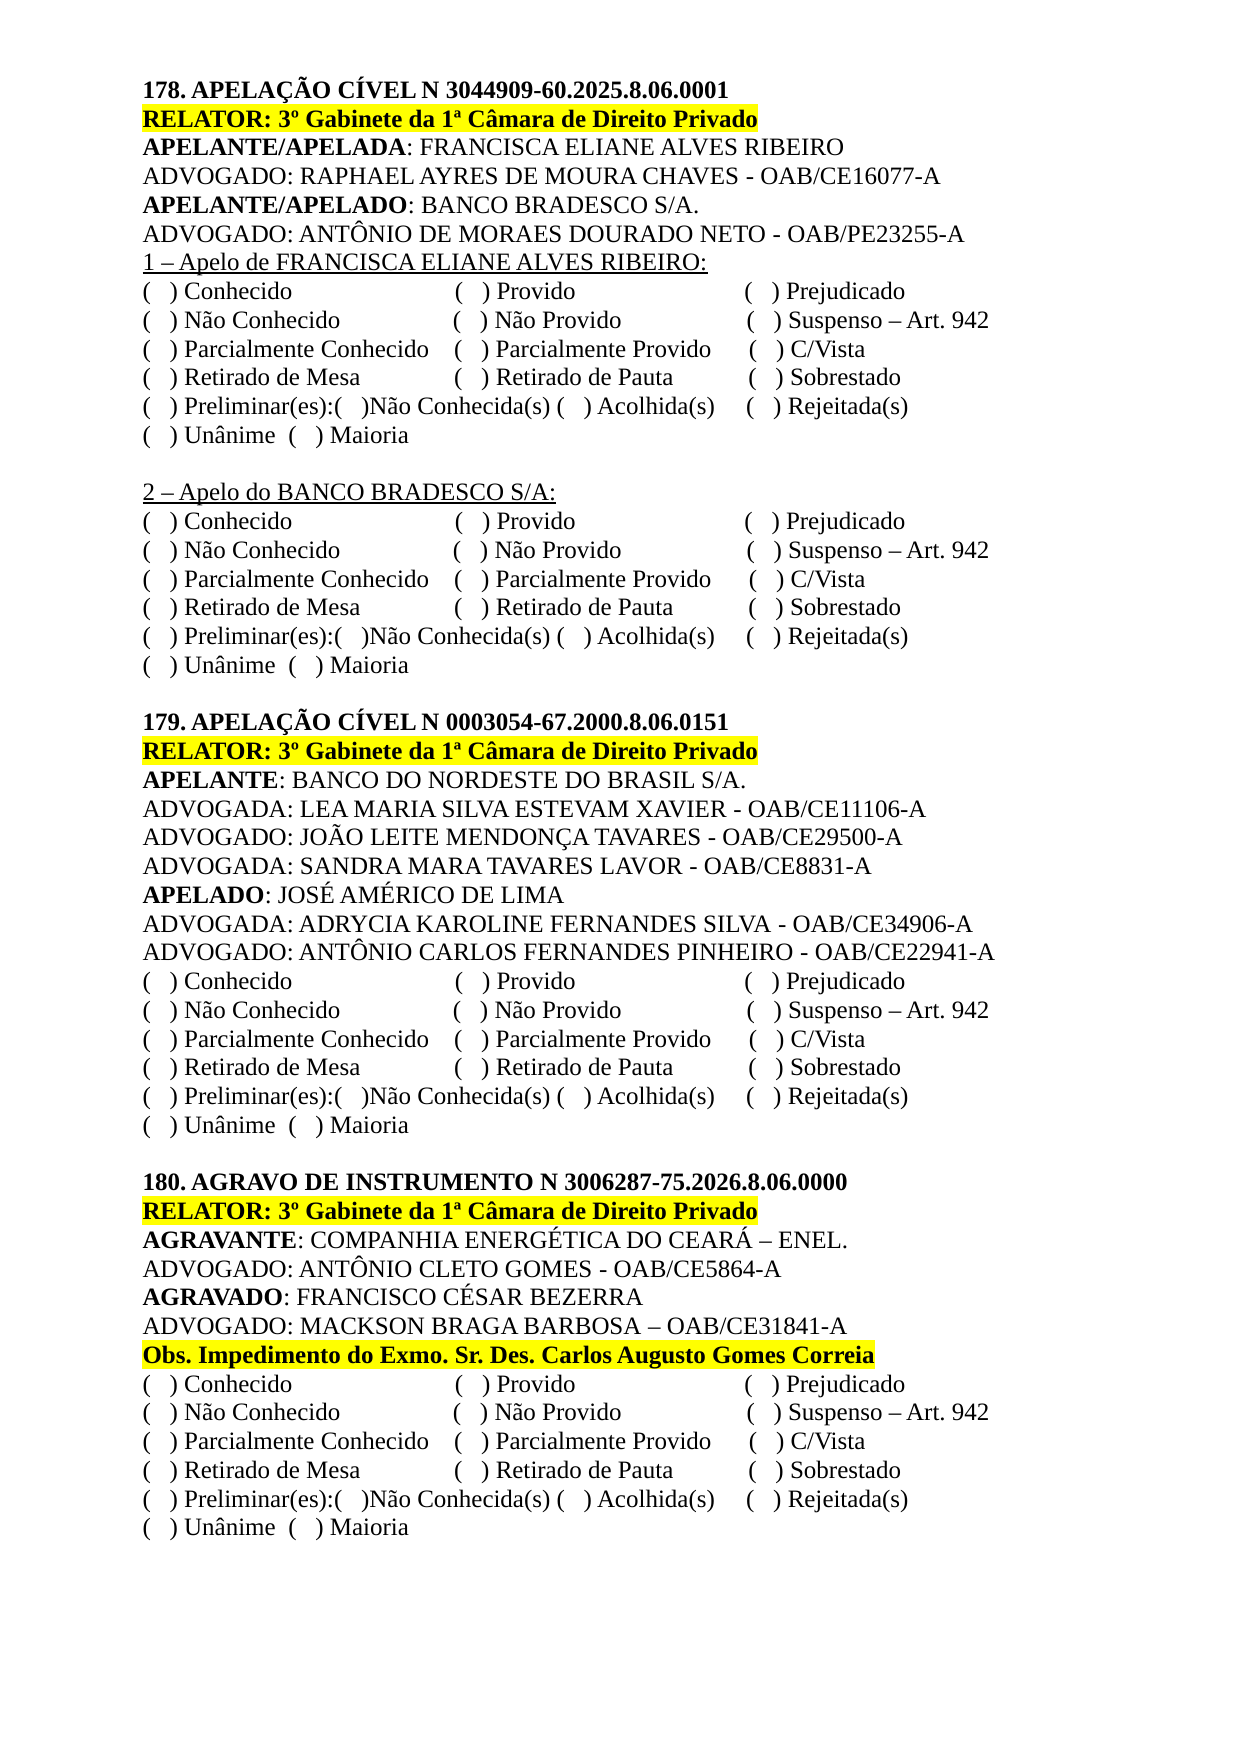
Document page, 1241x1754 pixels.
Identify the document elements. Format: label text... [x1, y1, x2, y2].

text ( ) Unânime ( ) Maioria [142, 1512, 1141, 1599]
text ( ) Retirado de Mesa ( ) Retirado de Pauta ( ) Sobrestado [142, 592, 1158, 621]
text ( ) Parcialmente Conhecido ( ) Parcialmente Provido ( ) C/Vista [142, 1426, 1158, 1455]
text ( ) Preliminar(es):( )Não Conhecida(s) ( ) Acolhida(s) ( ) Rejeitada(s) [142, 1081, 1158, 1110]
text 2 – Apelo do BANCO BRADESCO S/A: [142, 477, 1141, 506]
text ( ) Unânime ( ) Maioria 180. AGRAVO DE INSTRUMENTO N 3006287-75.2026.8.06.0000 RELATOR: 3º Gabinete da 1ª Câmara de Direito Privado AGRAVANTE: COMPANHIA ENERGÉTICA DO CEARÁ – ENEL. ADVOGADO: ANTÔNIO CLETO GOMES - OAB/CE5864-A AGRAVADO: FRANCISCO CÉSAR BEZERRA ADVOGADO: MACKSON BRAGA BARBOSA – OAB/CE31841-A [142, 1110, 1141, 1340]
text ( ) Retirado de Mesa ( ) Retirado de Pauta ( ) Sobrestado [142, 1455, 1158, 1484]
text ( ) Não Conhecido ( ) Não Provido ( ) Suspenso – Art. 942 [142, 995, 1158, 1024]
text ( ) Preliminar(es):( )Não Conhecida(s) ( ) Acolhida(s) ( ) Rejeitada(s) [142, 391, 1158, 420]
text Obs. Impedimento do Exmo. Sr. Des. Carlos Augusto Gomes Correia ( ) Conhecido ( ) Provido ( ) Prejudicado [142, 1340, 1141, 1397]
text ( ) Parcialmente Conhecido ( ) Parcialmente Provido ( ) C/Vista [142, 334, 1158, 362]
text ( ) Unânime ( ) Maioria [142, 420, 1141, 477]
text ( ) Retirado de Mesa ( ) Retirado de Pauta ( ) Sobrestado [142, 362, 1158, 391]
text ( ) Parcialmente Conhecido ( ) Parcialmente Provido ( ) C/Vista [142, 564, 1158, 592]
text ( ) Conhecido ( ) Provido ( ) Prejudicado [142, 506, 1141, 535]
text ( ) Preliminar(es):( )Não Conhecida(s) ( ) Acolhida(s) ( ) Rejeitada(s) [142, 621, 1158, 650]
text ( ) Não Conhecido ( ) Não Provido ( ) Suspenso – Art. 942 [142, 305, 1158, 334]
text ( ) Unânime ( ) Maioria 179. APELAÇÃO CÍVEL N 0003054-67.2000.8.06.0151 RELATOR: 3º Gabinete da 1ª Câmara de Direito Privado APELANTE: BANCO DO NORDESTE DO BRASIL S/A. ADVOGADA: LEA MARIA SILVA ESTEVAM XAVIER - OAB/CE11106-A ADVOGADO: JOÃO LEITE MENDONÇA TAVARES - OAB/CE29500-A ADVOGADA: SANDRA MARA TAVARES LAVOR - OAB/CE8831-A APELADO: JOSÉ AMÉRICO DE LIMA ADVOGADA: ADRYCIA KAROLINE FERNANDES SILVA - OAB/CE34906-A ADVOGADO: ANTÔNIO CARLOS FERNANDES PINHEIRO - OAB/CE22941-A ( ) Conhecido ( ) Provido ( ) Prejudicado [142, 650, 1141, 995]
text ( ) Retirado de Mesa ( ) Retirado de Pauta ( ) Sobrestado [142, 1052, 1158, 1081]
text 178. APELAÇÃO CÍVEL N 3044909-60.2025.8.06.0001 RELATOR: 3º Gabinete da 1ª Câmara de Direito Privado APELANTE/APELADA: FRANCISCA ELIANE ALVES RIBEIRO ADVOGADO: RAPHAEL AYRES DE MOURA CHAVES - OAB/CE16077-A APELANTE/APELADO: BANCO BRADESCO S/A. ADVOGADO: ANTÔNIO DE MORAES DOURADO NETO - OAB/PE23255-A 1 – Apelo de FRANCISCA ELIANE ALVES RIBEIRO: [142, 75, 1141, 276]
text ( ) Parcialmente Conhecido ( ) Parcialmente Provido ( ) C/Vista [142, 1024, 1158, 1052]
text ( ) Conhecido ( ) Provido ( ) Prejudicado [142, 276, 1141, 305]
text ( ) Não Conhecido ( ) Não Provido ( ) Suspenso – Art. 942 [142, 1397, 1158, 1426]
text ( ) Preliminar(es):( )Não Conhecida(s) ( ) Acolhida(s) ( ) Rejeitada(s) [142, 1484, 1158, 1512]
text ( ) Não Conhecido ( ) Não Provido ( ) Suspenso – Art. 942 [142, 535, 1158, 564]
